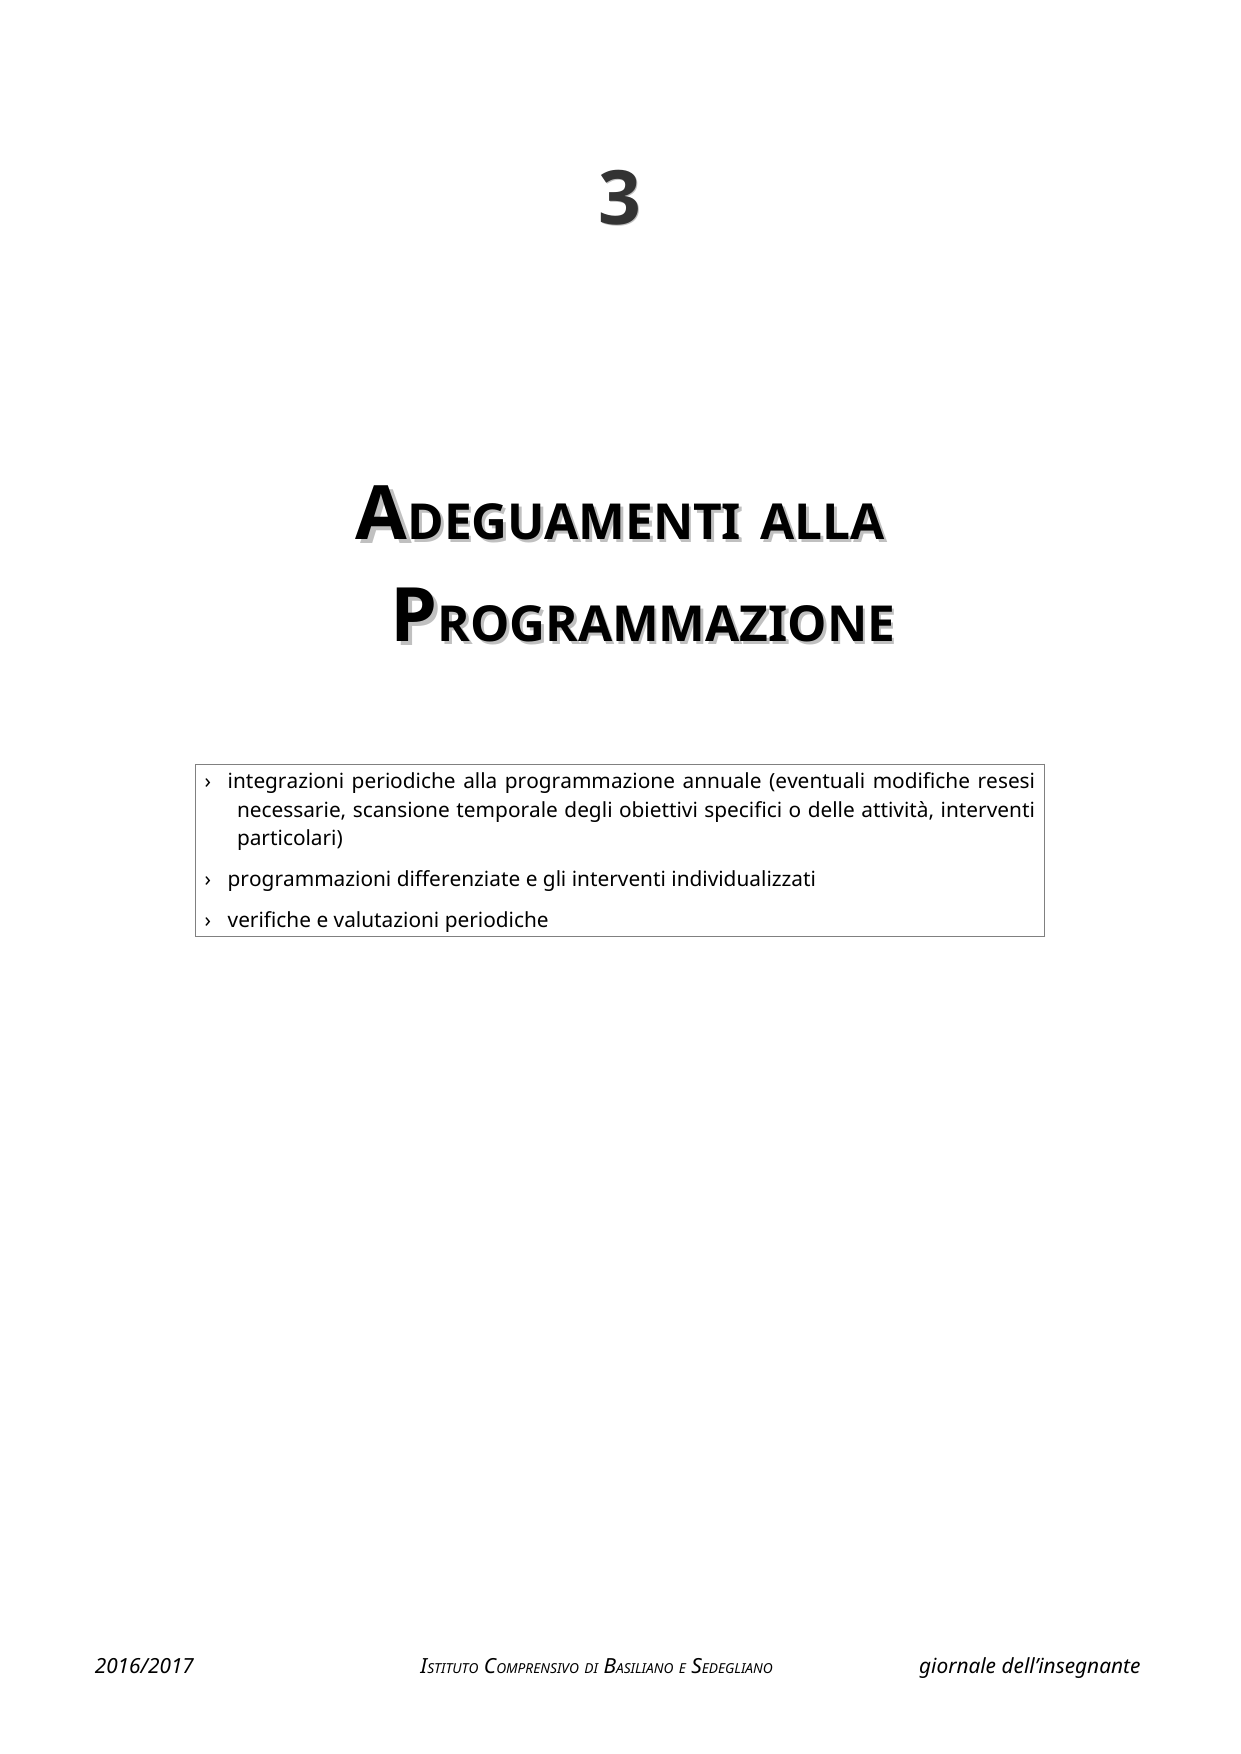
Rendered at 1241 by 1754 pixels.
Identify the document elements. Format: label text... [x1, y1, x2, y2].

text › verifiche e valutazioni periodiche [196, 902, 1044, 936]
text › integrazioni periodiche alla programmazione annuale (eventuali modifiche resesi necessarie, scansione temporale degli obiettivi specifici o delle attività, interventi particolari) [196, 765, 1044, 852]
text 3 [94, 144, 1146, 247]
subtitle Adeguamenti alla Programmazione [94, 459, 1146, 663]
text › programmazioni differenziate e gli interventi individualizzati [196, 861, 1044, 893]
